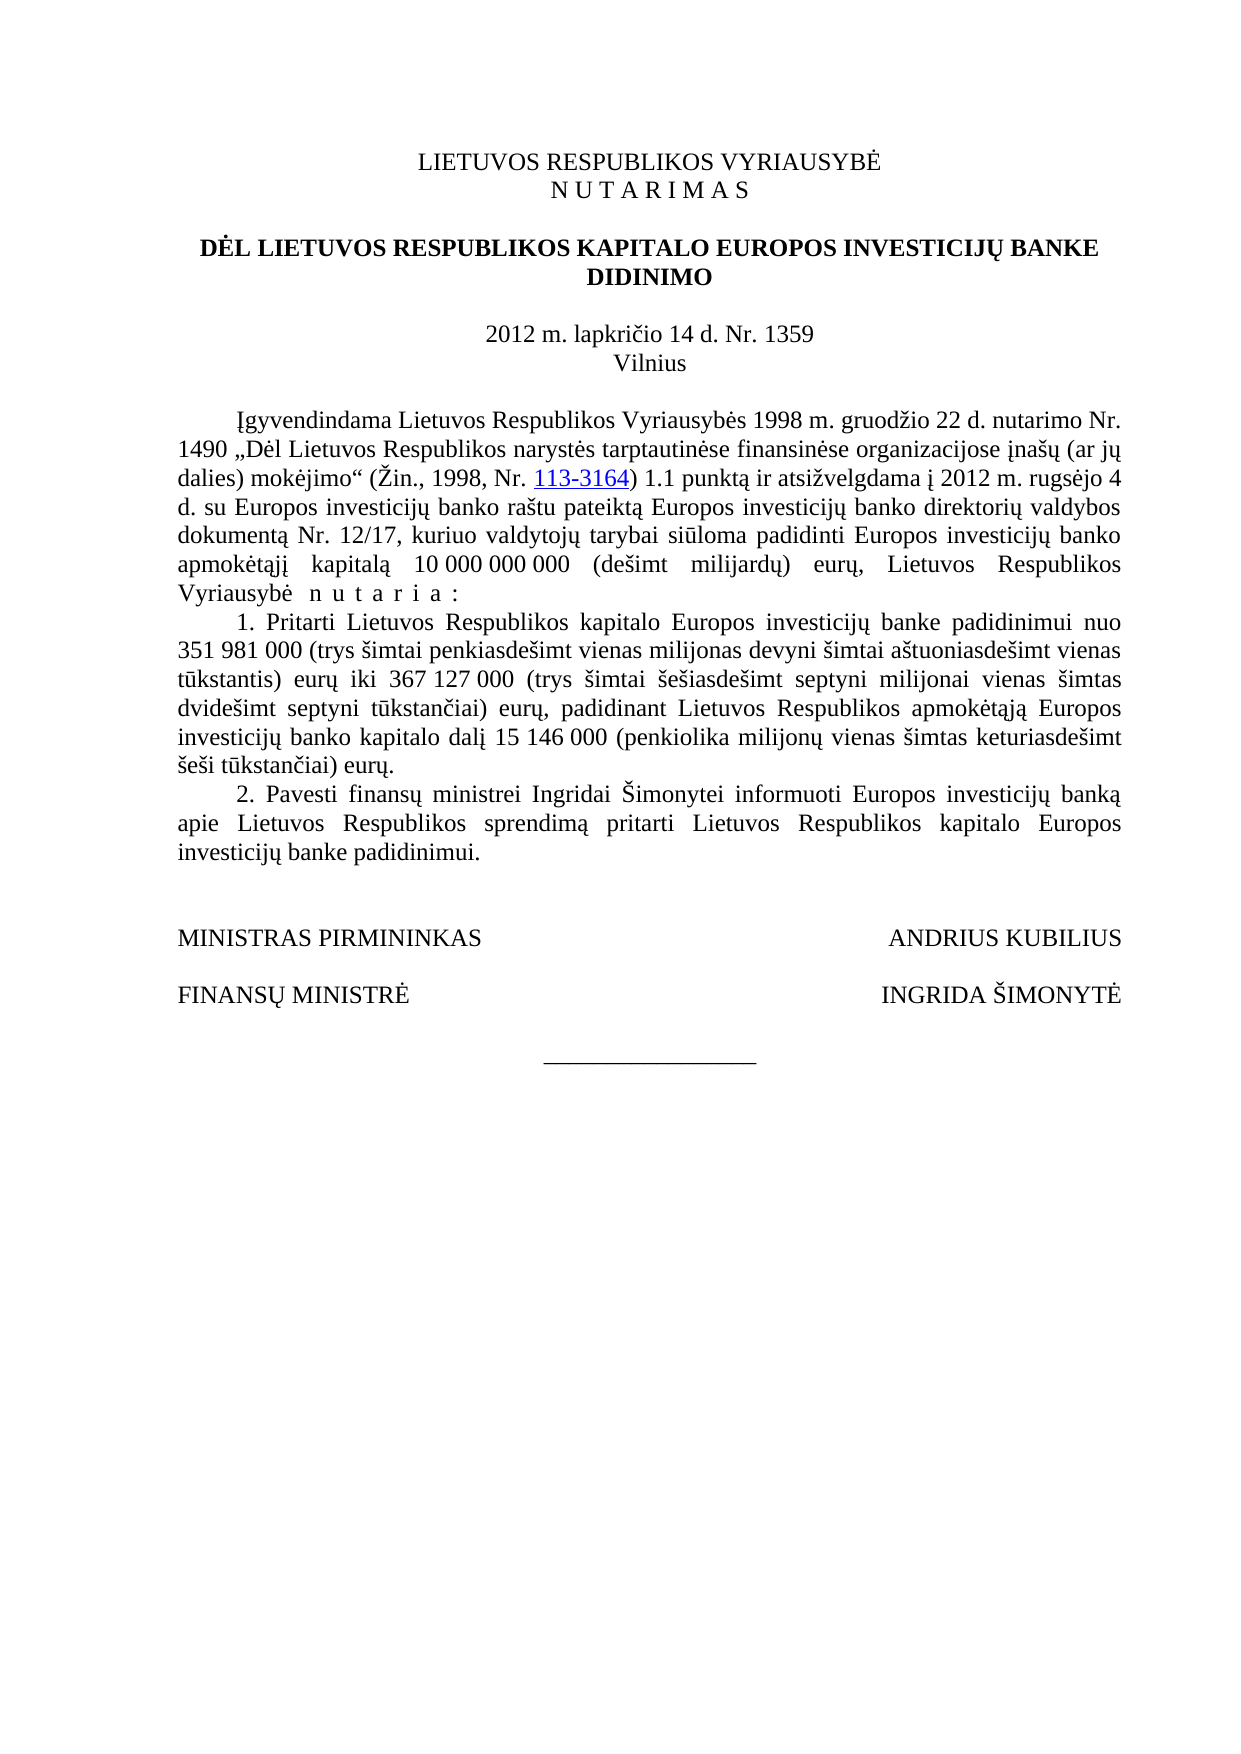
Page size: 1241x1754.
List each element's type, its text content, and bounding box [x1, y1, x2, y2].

text Dėl LIETUVOS RESPUBLIKOS KAPITALO EUROPOS INVESTICIJŲ BANKE DIDINIMO [177, 233, 1122, 291]
text 1. Pritarti Lietuvos Respublikos kapitalo Europos investicijų banke padidinimui nuo 351 981 000 (trys šimtai penkiasdešimt vienas milijonas devyni šimtai aštuoniasdešimt vienas tūkstantis) eurų iki 367 127 000 (trys šimtai šešiasdešimt septyni milijonai vienas šimtas dvidešimt septyni tūkstančiai) eurų, padidinant Lietuvos Respublikos apmokėtąją Europos investicijų banko kapitalo dalį 15 146 000 (penkiolika milijonų vienas šimtas keturiasdešimt šeši tūkstančiai) eurų. [177, 607, 1122, 779]
text Įgyvendindama Lietuvos Respublikos Vyriausybės 1998 m. gruodžio 22 d. nutarimo Nr. 1490 „Dėl Lietuvos Respublikos narystės tarptautinėse finansinėse organizacijose įnašų (ar jų dalies) mokėjimo“ (Žin., 1998, Nr. 113-3164) 1.1 punktą ir atsižvelgdama į 2012 m. rugsėjo 4 d. su Europos investicijų banko raštu pateiktą Europos investicijų banko direktorių valdybos dokumentą Nr. 12/17, kuriuo valdytojų tarybai siūloma padidinti Europos investicijų banko apmokėtąjį kapitalą 10 000 000 000 (dešimt milijardų) eurų, Lietuvos Respublikos Vyriausybė nutaria: [177, 406, 1122, 607]
text Lietuvos Respublikos Vyriausybė [177, 147, 1122, 176]
text 2012 m. lapkričio 14 d. Nr. 1359 [177, 319, 1122, 348]
text NUTARIMAS [177, 176, 1122, 204]
text _________________ [177, 1038, 1122, 1067]
text FINANSŲ MINISTRĖ INGRIDA ŠIMONYTĖ [177, 981, 1122, 1009]
text Vilnius [177, 348, 1122, 377]
text 2. Pavesti finansų ministrei Ingridai Šimonytei informuoti Europos investicijų banką apie Lietuvos Respublikos sprendimą pritarti Lietuvos Respublikos kapitalo Europos investicijų banke padidinimui. [177, 779, 1122, 866]
text MINISTRAS PIRMININKAS ANDRIUS KUBILIUS [177, 923, 1122, 952]
